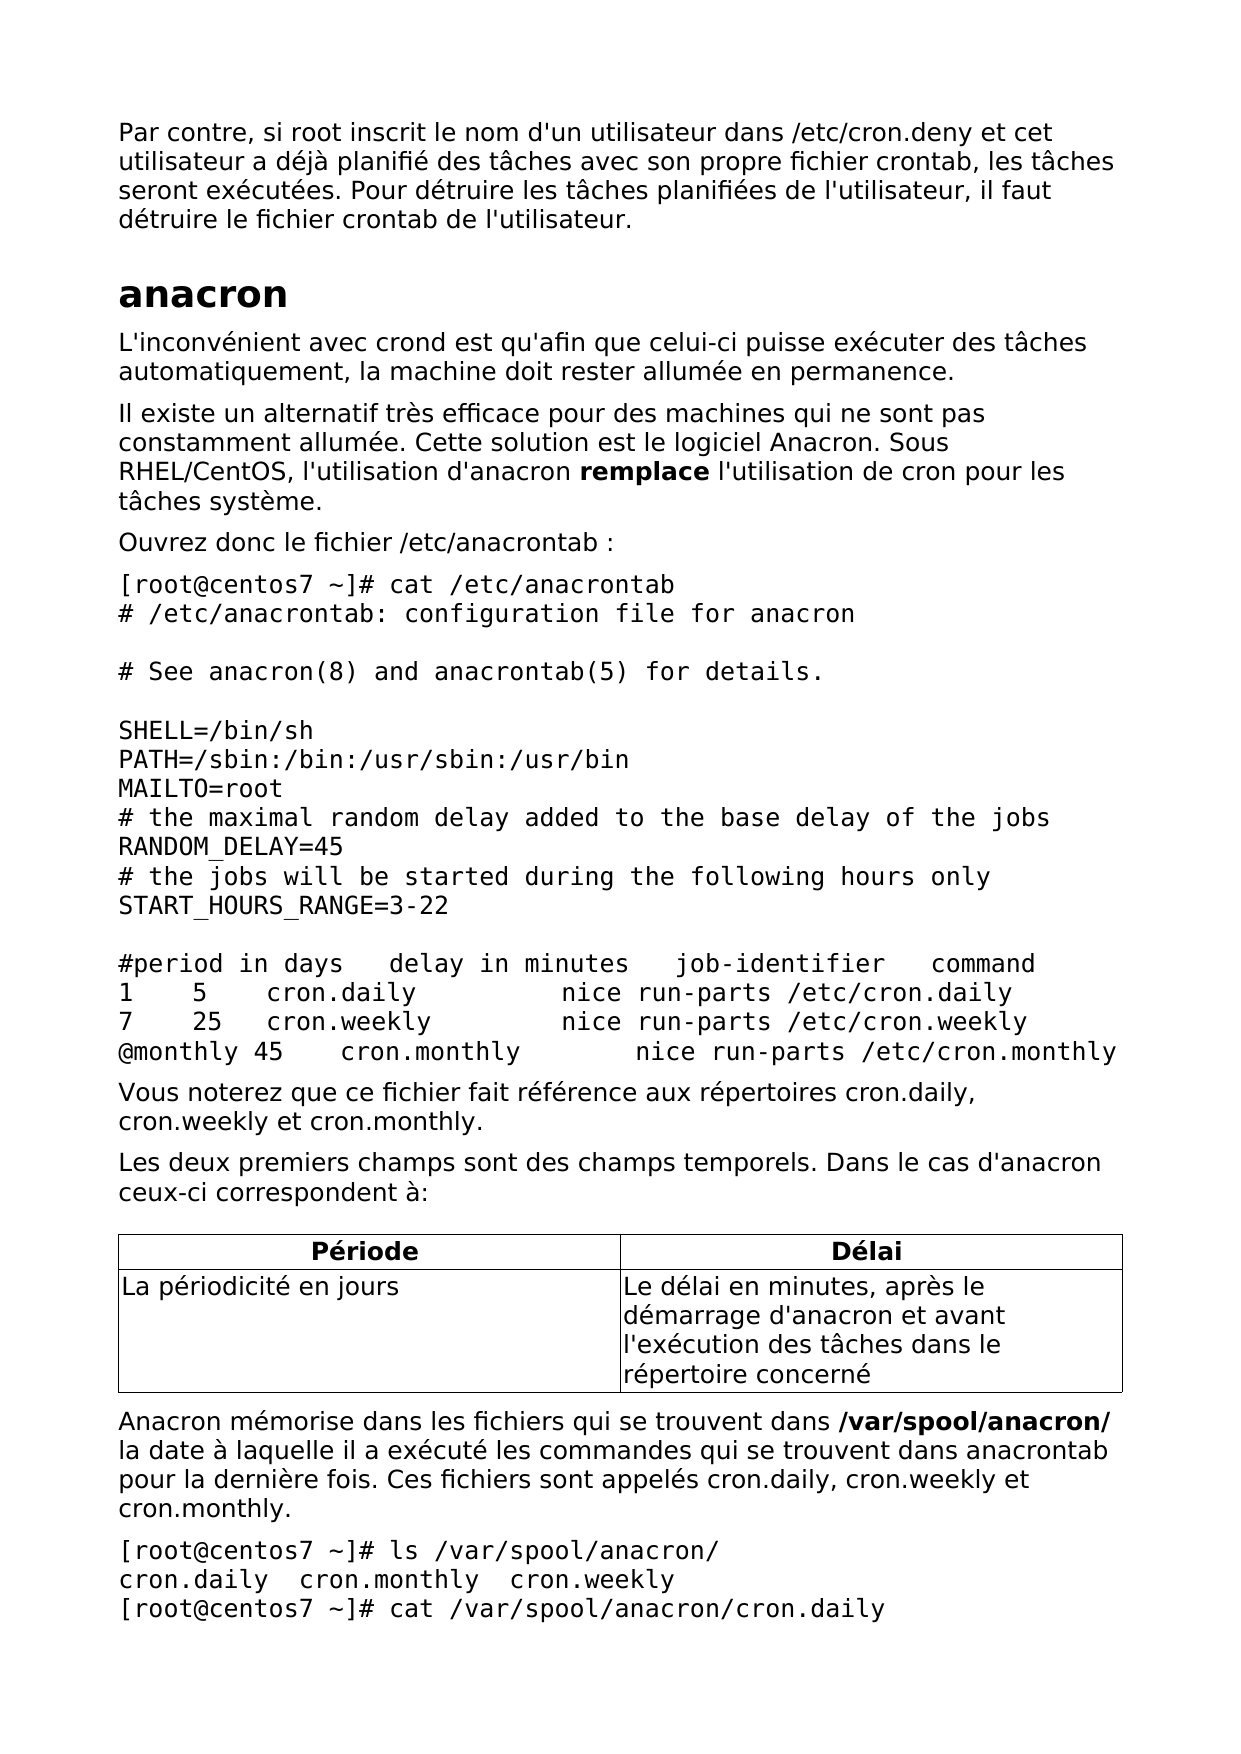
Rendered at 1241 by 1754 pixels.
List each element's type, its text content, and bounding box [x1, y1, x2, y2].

text [root@centos7 ~]# ls /var/spool/anacron/ cron.daily cron.monthly cron.weekly [root@centos7 ~]# cat /var/spool/anacron/cron.daily [118, 1536, 1122, 1623]
text Les deux premiers champs sont des champs temporels. Dans le cas d'anacron ceux-ci correspondent à: [118, 1148, 1122, 1207]
table_header Délai [621, 1235, 1122, 1269]
table_cell Le délai en minutes, après le démarrage d'anacron et avant l'exécution des tâches dans le répertoire concerné [621, 1270, 1122, 1392]
text Par contre, si root inscrit le nom d'un utilisateur dans /etc/cron.deny et cet utilisateur a déjà planifié des tâches avec son propre fichier crontab, les tâches seront exécutées. Pour détruire les tâches planifiées de l'utilisateur, il faut détruire le fichier crontab de l'utilisateur. [118, 118, 1122, 235]
table_header Période [119, 1235, 620, 1269]
subtitle anacron [118, 272, 1122, 316]
text Vous noterez que ce fichier fait référence aux répertoires cron.daily, cron.weekly et cron.monthly. [118, 1078, 1122, 1136]
text Ouvrez donc le fichier /etc/anacrontab : [118, 528, 1122, 558]
text Il existe un alternatif très efficace pour des machines qui ne sont pas constamment allumée. Cette solution est le logiciel Anacron. Sous RHEL/CentOS, l'utilisation d'anacron remplace l'utilisation de cron pour les tâches système. [118, 399, 1122, 516]
table_cell La périodicité en jours [119, 1270, 620, 1392]
text [root@centos7 ~]# cat /etc/anacrontab # /etc/anacrontab: configuration file for anacron # See anacron(8) and anacrontab(5) for details. SHELL=/bin/sh PATH=/sbin:/bin:/usr/sbin:/usr/bin MAILTO=root # the maximal random delay added to the base delay of the jobs RANDOM_DELAY=45 # the jobs will be started during the following hours only START_HOURS_RANGE=3-22 #period in days delay in minutes job-identifier command 1 5 cron.daily nice run-parts /etc/cron.daily 7 25 cron.weekly nice run-parts /etc/cron.weekly @monthly 45 cron.monthly nice run-parts /etc/cron.monthly [118, 570, 1122, 1066]
text Anacron mémorise dans les fichiers qui se trouvent dans /var/spool/anacron/ la date à laquelle il a exécuté les commandes qui se trouvent dans anacrontab pour la dernière fois. Ces fichiers sont appelés cron.daily, cron.weekly et cron.monthly. [118, 1407, 1122, 1523]
text L'inconvénient avec crond est qu'afin que celui-ci puisse exécuter des tâches automatiquement, la machine doit rester allumée en permanence. [118, 328, 1122, 387]
